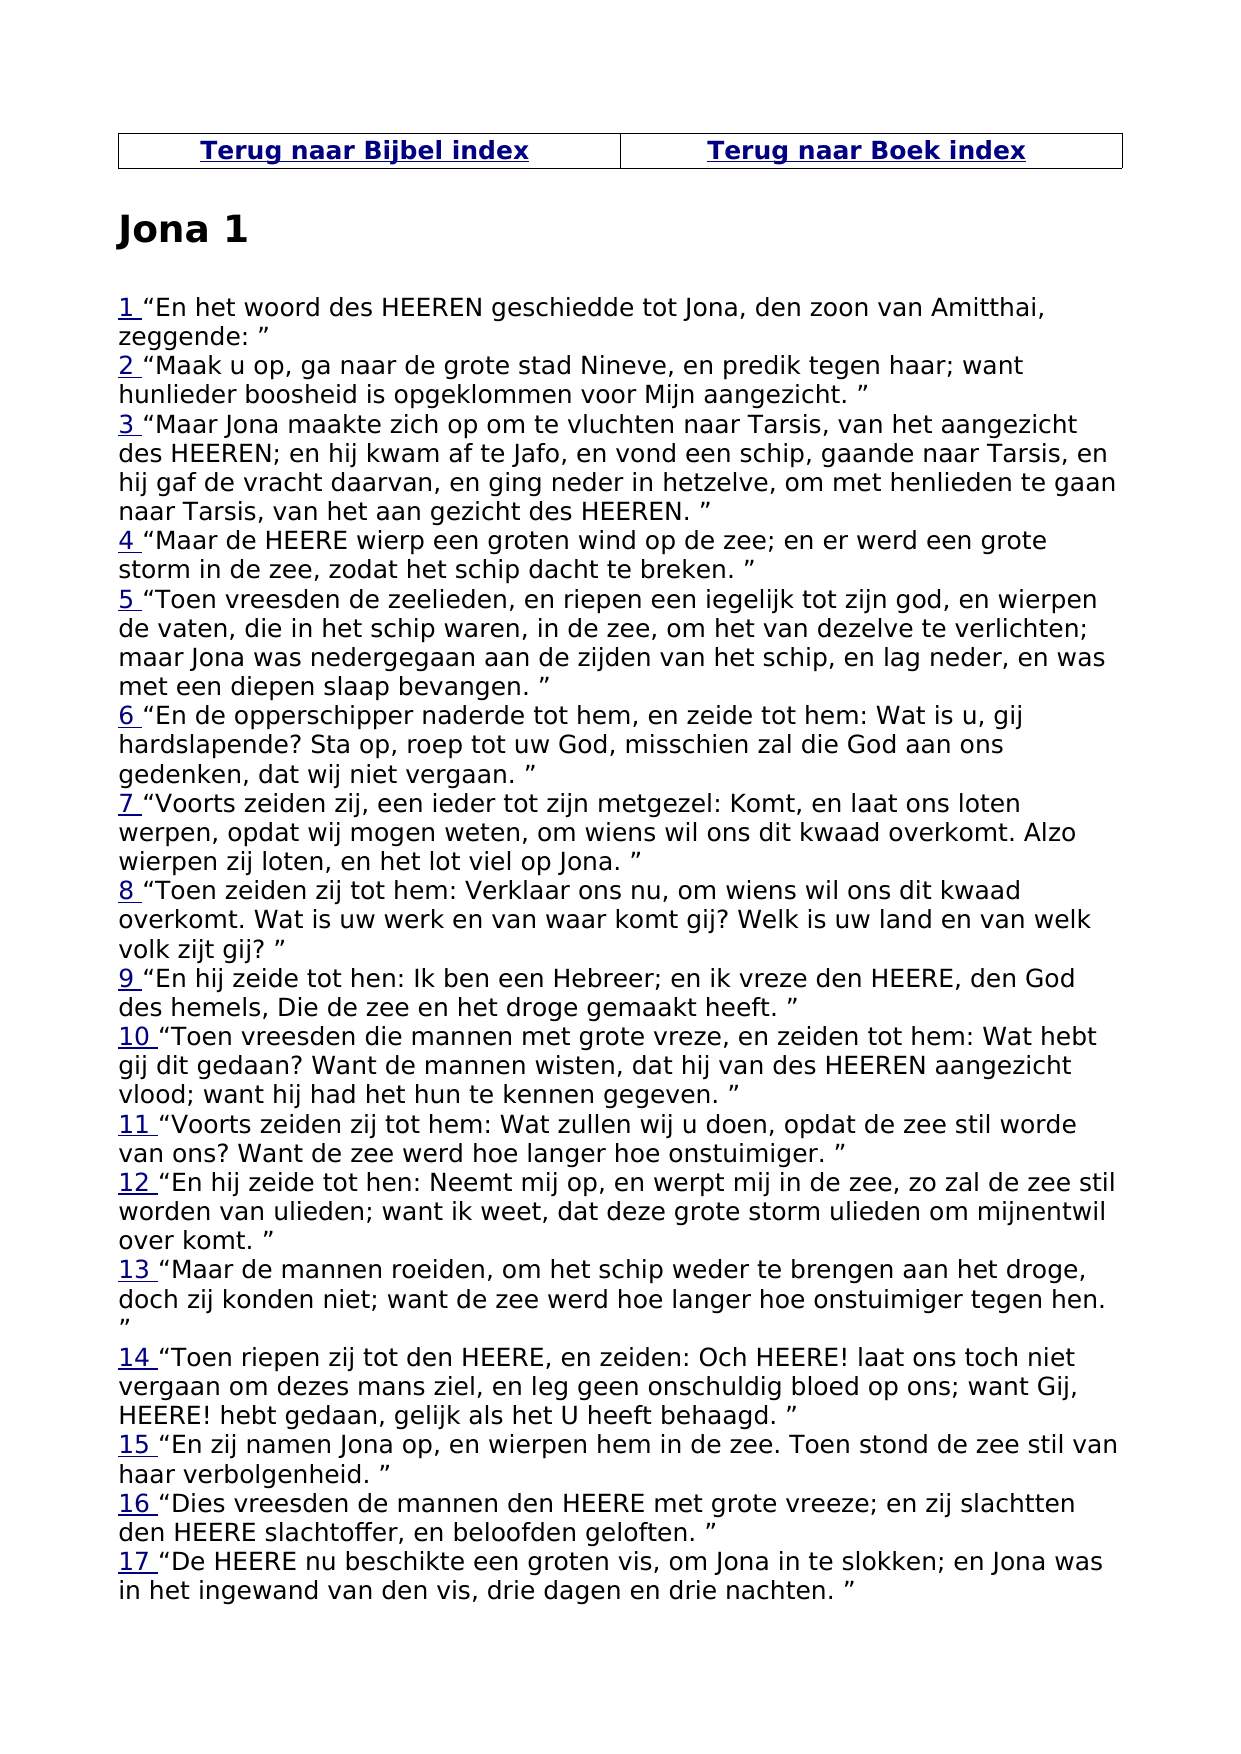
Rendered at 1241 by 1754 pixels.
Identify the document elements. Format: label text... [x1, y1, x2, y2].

text 1 “En het woord des HEEREN geschiedde tot Jona, den zoon van Amitthai, zeggende: ” 2 “Maak u op, ga naar de grote stad Nineve, en predik tegen haar; want hunlieder boosheid is opgeklommen voor Mijn aangezicht. ” 3 “Maar Jona maakte zich op om te vluchten naar Tarsis, van het aangezicht des HEEREN; en hij kwam af te Jafo, en vond een schip, gaande naar Tarsis, en hij gaf de vracht daarvan, en ging neder in hetzelve, om met henlieden te gaan naar Tarsis, van het aan gezicht des HEEREN. ” 4 “Maar de HEERE wierp een groten wind op de zee; en er werd een grote storm in de zee, zodat het schip dacht te breken. ” 5 “Toen vreesden de zeelieden, en riepen een iegelijk tot zijn god, en wierpen de vaten, die in het schip waren, in de zee, om het van dezelve te verlichten; maar Jona was nedergegaan aan de zijden van het schip, en lag neder, en was met een diepen slaap bevangen. ” 6 “En de opperschipper naderde tot hem, en zeide tot hem: Wat is u, gij hardslapende? Sta op, roep tot uw God, misschien zal die God aan ons gedenken, dat wij niet vergaan. ” 7 “Voorts zeiden zij, een ieder tot zijn metgezel: Komt, en laat ons loten werpen, opdat wij mogen weten, om wiens wil ons dit kwaad overkomt. Alzo wierpen zij loten, en het lot viel op Jona. ” 8 “Toen zeiden zij tot hem: Verklaar ons nu, om wiens wil ons dit kwaad overkomt. Wat is uw werk en van waar komt gij? Welk is uw land en van welk volk zijt gij? ” 9 “En hij zeide tot hen: Ik ben een Hebreer; en ik vreze den HEERE, den God des hemels, Die de zee en het droge gemaakt heeft. ” 10 “Toen vreesden die mannen met grote vreze, en zeiden tot hem: Wat hebt gij dit gedaan? Want de mannen wisten, dat hij van des HEEREN aangezicht vlood; want hij had het hun te kennen gegeven. ” 11 “Voorts zeiden zij tot hem: Wat zullen wij u doen, opdat de zee stil worde van ons? Want de zee werd hoe langer hoe onstuimiger. ” 12 “En hij zeide tot hen: Neemt mij op, en werpt mij in de zee, zo zal de zee stil worden van ulieden; want ik weet, dat deze grote storm ulieden om mijnentwil over komt. ” 13 “Maar de mannen roeiden, om het schip weder te brengen aan het droge, doch zij konden niet; want de zee werd hoe langer hoe onstuimiger tegen hen. ” 14 “Toen riepen zij tot den HEERE, en zeiden: Och HEERE! laat ons toch niet vergaan om dezes mans ziel, en leg geen onschuldig bloed op ons; want Gij, HEERE! hebt gedaan, gelijk als het U heeft behaagd. ” 15 “En zij namen Jona op, en wierpen hem in de zee. Toen stond de zee stil van haar verbolgenheid. ” 16 “Dies vreesden de mannen den HEERE met grote vreeze; en zij slachtten den HEERE slachtoffer, en beloofden geloften. ” 17 “De HEERE nu beschikte een groten vis, om Jona in te slokken; en Jona was in het ingewand van den vis, drie dagen en drie nachten. ” [118, 264, 1122, 1606]
subtitle Jona 1 [118, 208, 1122, 252]
table_header Terug naar Boek index [621, 134, 1122, 168]
table_header Terug naar Bijbel index [119, 134, 620, 168]
